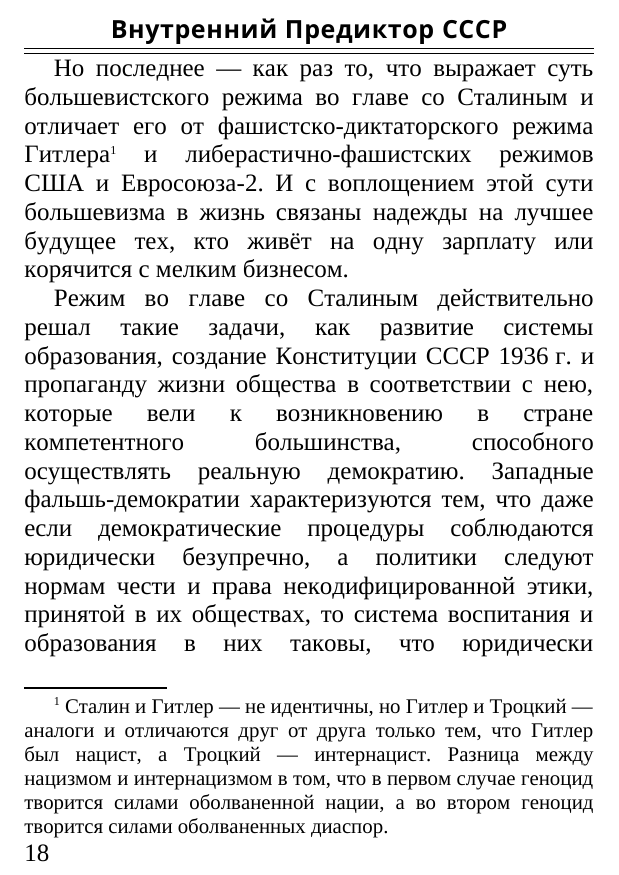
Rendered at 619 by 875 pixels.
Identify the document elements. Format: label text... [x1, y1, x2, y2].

text Режим во главе со Сталиным действительно решал такие задачи, как развитие системы образования, создание Конституции СССР 1936 г. и пропаганду жизни общества в соответствии с нею, которые вели к возникновению в стране компетентного большинства, способного осуществлять реальную демократию. Западные фальшь-демократии характеризуются тем, что даже если демократические процедуры соблюдаются юридически безупречно, а политики следуют нормам чести и права некодифицированной этики, принятой в их обществах, то система воспитания и образования в них таковы, что юридически [24, 283, 594, 657]
text Но последнее — как раз то, что выражает суть большевистского режима во главе со Сталиным и отличает его от фашистско-диктаторского режима Гитлера и либерастично-фашистских режимов США и Евросоюза‑2. И с воплощением этой сути большевизма в жизнь связаны надежды на лучшее будущее тех, кто живёт на одну зарплату или корячится с мелким бизнесом. [24, 54, 594, 283]
text Сталин и Гитлер — не идентичны, но Гитлер и Троцкий — аналоги и отличаются друг от друга только тем, что Гитлер был нацист, а Троцкий — интернацист. Разница между нацизмом и интернацизмом в том, что в первом случае геноцид творится силами оболваненной нации, а во втором геноцид творится силами оболваненных диаспор. [24, 694, 594, 838]
